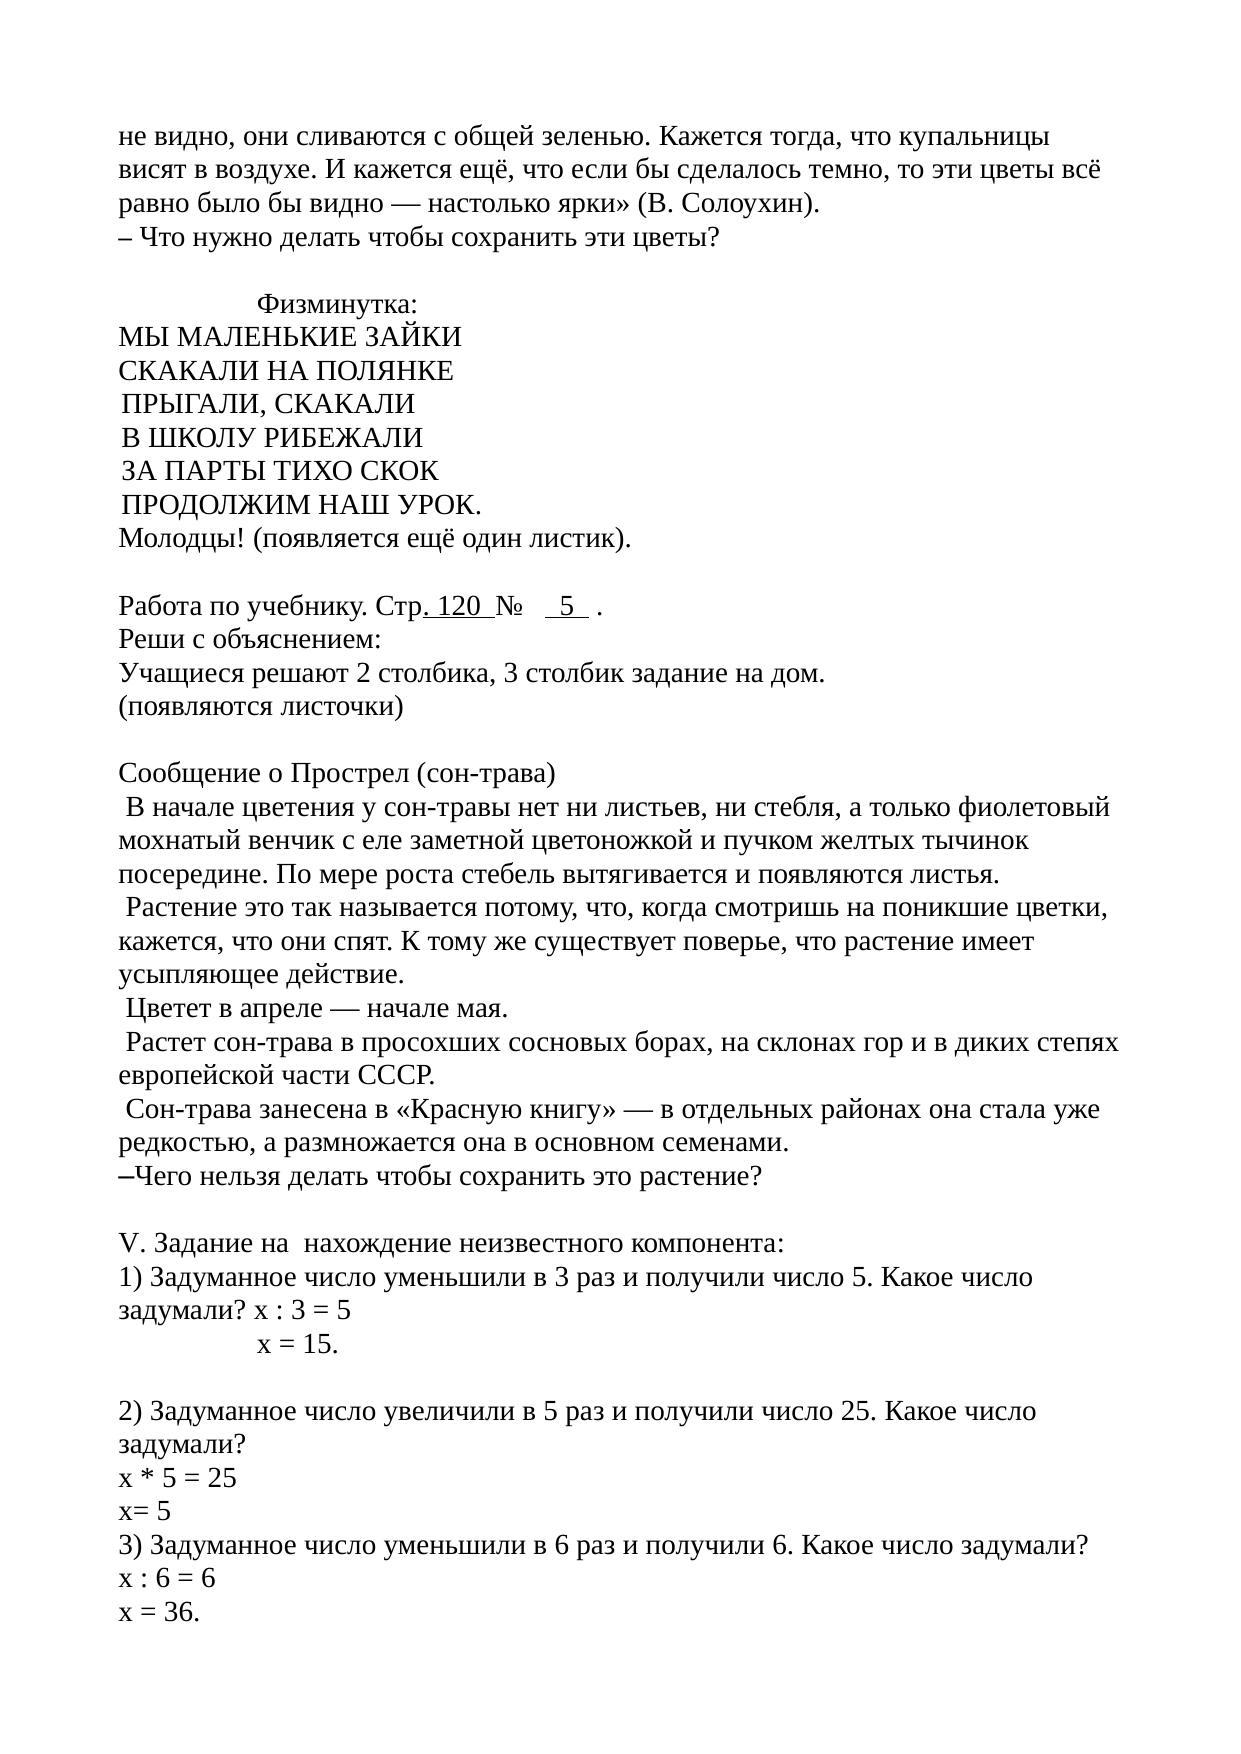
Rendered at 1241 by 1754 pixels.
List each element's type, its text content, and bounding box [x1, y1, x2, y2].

text 1) Задуманное число уменьшили в 3 раз и получили число 5. Какое число задумали? х : 3 = 5 [118, 1259, 1122, 1326]
text ЗА ПАРТЫ ТИХО СКОК [56, 453, 1122, 487]
text Растение это так называется потому, что, когда смотришь на поникшие цветки, кажется, что они спят. К тому же существует поверье, что растение имеет усыпляющее действие. [118, 889, 1122, 990]
text ПРОДОЛЖИМ НАШ УРОК. [56, 487, 1122, 521]
text Сообщение о Прострел (сон-трава) [118, 755, 1122, 789]
text не видно, они сливаются с общей зеленью. Кажется тогда, что купальницы висят в воздухе. И кажется ещё, что если бы сделалось темно, то эти цветы всё равно было бы видно — настолько ярки» (В. Солоухин). [118, 118, 1122, 219]
list Что нужно делать чтобы сохранить эти цветы? [118, 219, 1122, 252]
text х = 15. [118, 1326, 1122, 1359]
text ПРЫГАЛИ, СКАКАЛИ [56, 386, 1122, 420]
text В ШКОЛУ РИБЕЖАЛИ [56, 420, 1122, 453]
text СКАКАЛИ НА ПОЛЯНКЕ [118, 353, 1122, 386]
text V. Задание на нахождение неизвестного компонента: [118, 1225, 1122, 1259]
text х : 6 = 6 [118, 1561, 1122, 1594]
text МЫ МАЛЕНЬКИЕ ЗАЙКИ [118, 319, 1122, 353]
text В начале цветения у сон-травы нет ни листьев, ни стебля, а только фиолетовый мохнатый венчик с еле заметной цветоножкой и пучком желтых тычинок посередине. По мере роста стебель вытягивается и появляются листья. [118, 789, 1122, 889]
text Сон-трава занесена в «Красную книгу» — в отдельных районах она стала уже редкостью, а размножается она в основном семенами. [118, 1091, 1122, 1158]
text (появляются листочки) [118, 688, 1122, 722]
text Растет сон-трава в просохших сосновых борах, на склонах гор и в диких степях европейской части СССР. [118, 1024, 1122, 1091]
text Молодцы! (появляется ещё один листик). [118, 521, 1122, 554]
text 2) Задуманное число увеличили в 5 раз и получили число 25. Какое число задумали? [118, 1393, 1122, 1460]
text Работа по учебнику. Стр. 120 № 5 . [118, 588, 1122, 621]
list Чего нельзя делать чтобы сохранить это растение? [118, 1158, 1122, 1192]
text х= 5 [118, 1493, 1122, 1527]
text х * 5 = 25 [118, 1460, 1122, 1493]
text 3) Задуманное число уменьшили в 6 раз и получили 6. Какое число задумали? [118, 1527, 1122, 1561]
text Цветет в апреле — начале мая. [118, 990, 1122, 1024]
text Учащиеся решают 2 столбика, 3 столбик задание на дом. [118, 655, 1122, 688]
text х = 36. [118, 1594, 1122, 1628]
text Реши с объяснением: [118, 621, 1122, 655]
text Физминутка: [118, 286, 1122, 319]
